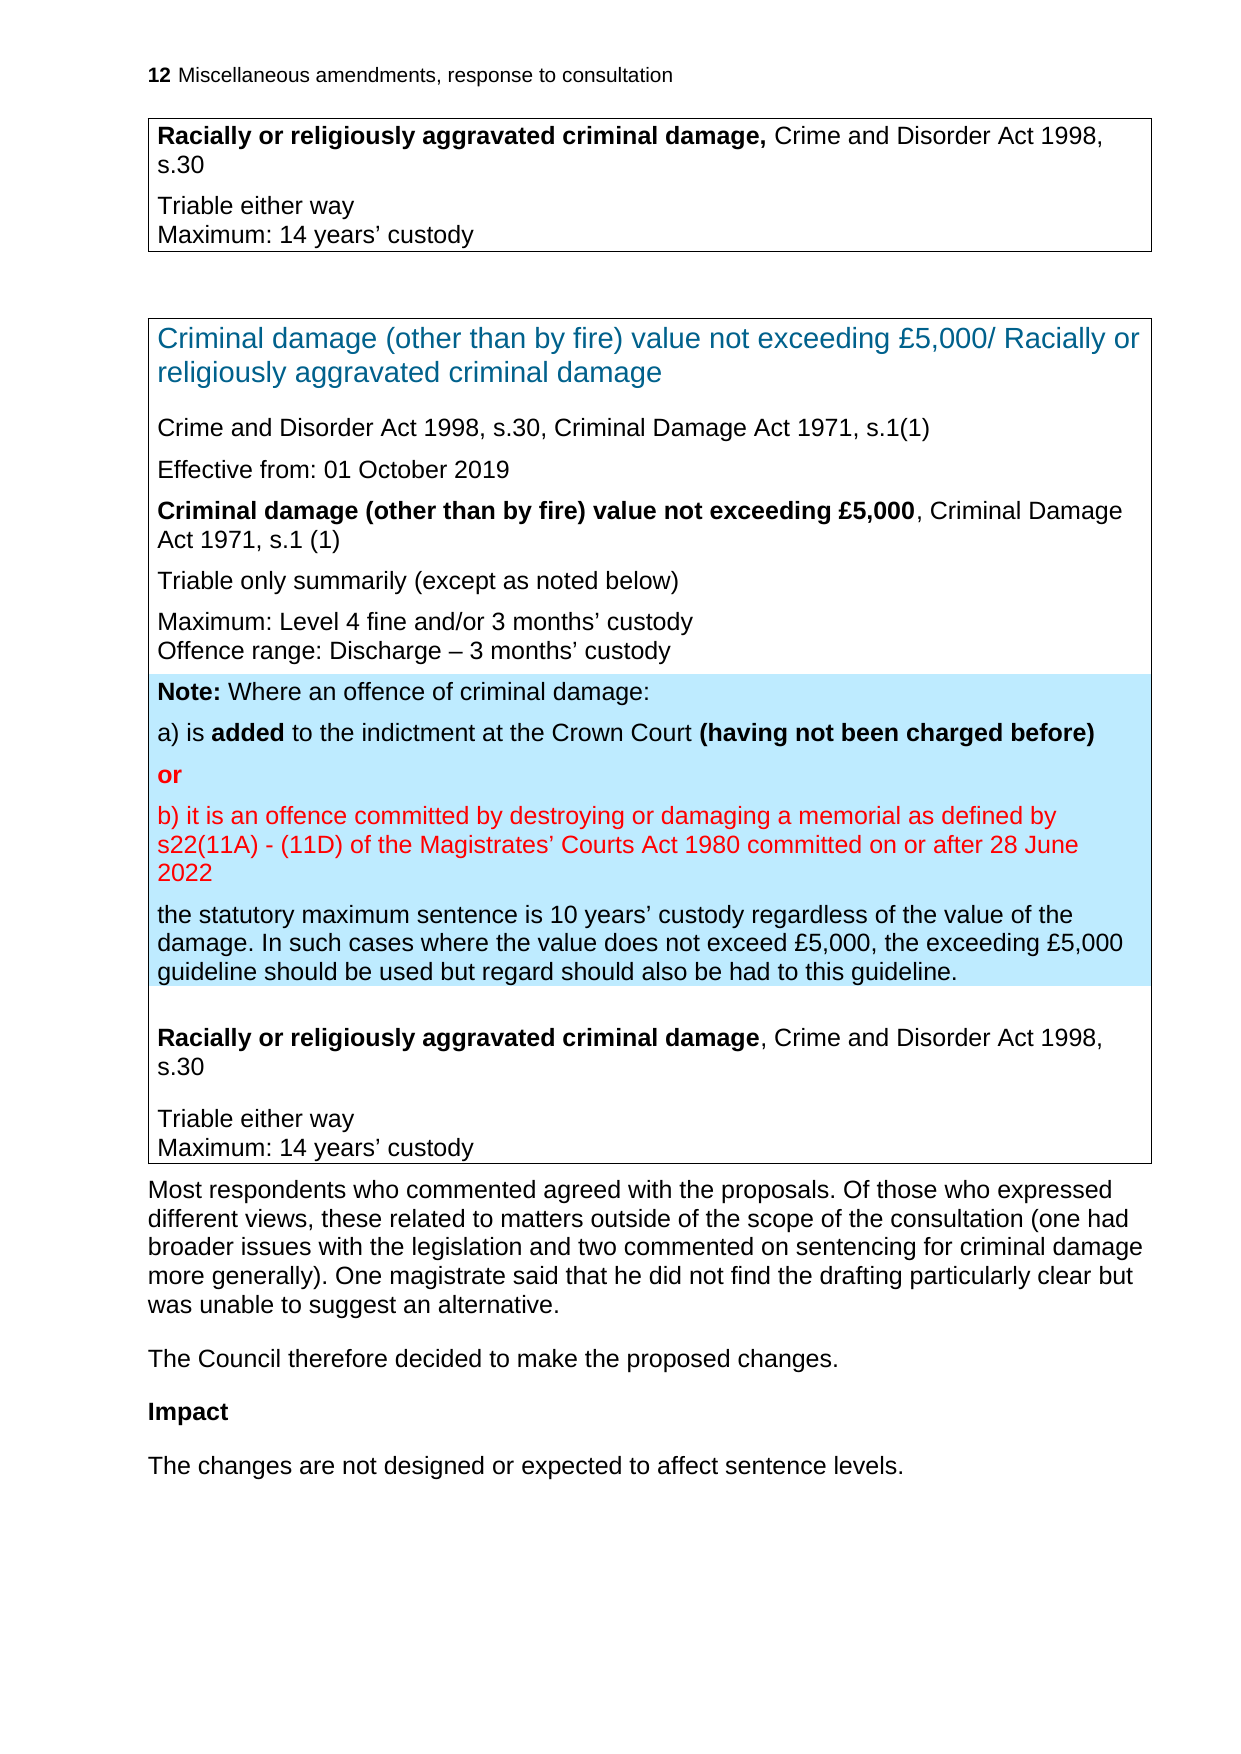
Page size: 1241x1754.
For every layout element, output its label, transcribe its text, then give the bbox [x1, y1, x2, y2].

text Racially or religiously aggravated criminal damage, Crime and Disorder Act 1998, s.30 [149, 119, 1151, 179]
text Triable only summarily (except as noted below) [149, 563, 1151, 594]
text Most respondents who commented agreed with the proposals. Of those who expressed different views, these related to matters outside of the scope of the consultation (one had broader issues with the legislation and two commented on sentencing for criminal damage more generally). One magistrate said that he did not find the drafting particularly clear but was unable to suggest an alternative. [148, 1175, 1152, 1318]
text Effective from: 01 October 2019 [149, 451, 1151, 483]
text Triable either way Maximum: 14 years’ custody [149, 1101, 1151, 1163]
text Note: Where an offence of criminal damage: [149, 674, 1151, 706]
text The changes are not designed or expected to affect sentence levels. [148, 1451, 1152, 1480]
text the statutory maximum sentence is 10 years’ custody regardless of the value of the damage. In such cases where the value does not exceed £5,000, the exceeding £5,000 guideline should be used but regard should also be had to this guideline. [149, 896, 1151, 986]
text b) it is an offence committed by destroying or damaging a memorial as defined by s22(11A) - (11D) of the Magistrates’ Courts Act 1980 committed on or after 28 June 2022 [149, 798, 1151, 887]
text Maximum: Level 4 fine and/or 3 months’ custody Offence range: Discharge – 3 months’ custody [149, 604, 1151, 664]
text Crime and Disorder Act 1998, s.30, Criminal Damage Act 1971, s.1(1) [149, 410, 1151, 442]
text Criminal damage (other than by fire) value not exceeding £5,000/ Racially or religiously aggravated criminal damage [149, 319, 1151, 388]
text a) is added to the indictment at the Crown Court (having not been charged before) [149, 715, 1151, 747]
text The Council therefore decided to make the proposed changes. [148, 1343, 1152, 1372]
text Racially or religiously aggravated criminal damage, Crime and Disorder Act 1998, s.30 [149, 1020, 1151, 1081]
text or [149, 756, 1151, 788]
text Impact [148, 1397, 1152, 1426]
text Criminal damage (other than by fire) value not exceeding £5,000, Criminal Damage Act 1971, s.1 (1) [149, 493, 1151, 553]
text Triable either way Maximum: 14 years’ custody [149, 188, 1151, 251]
